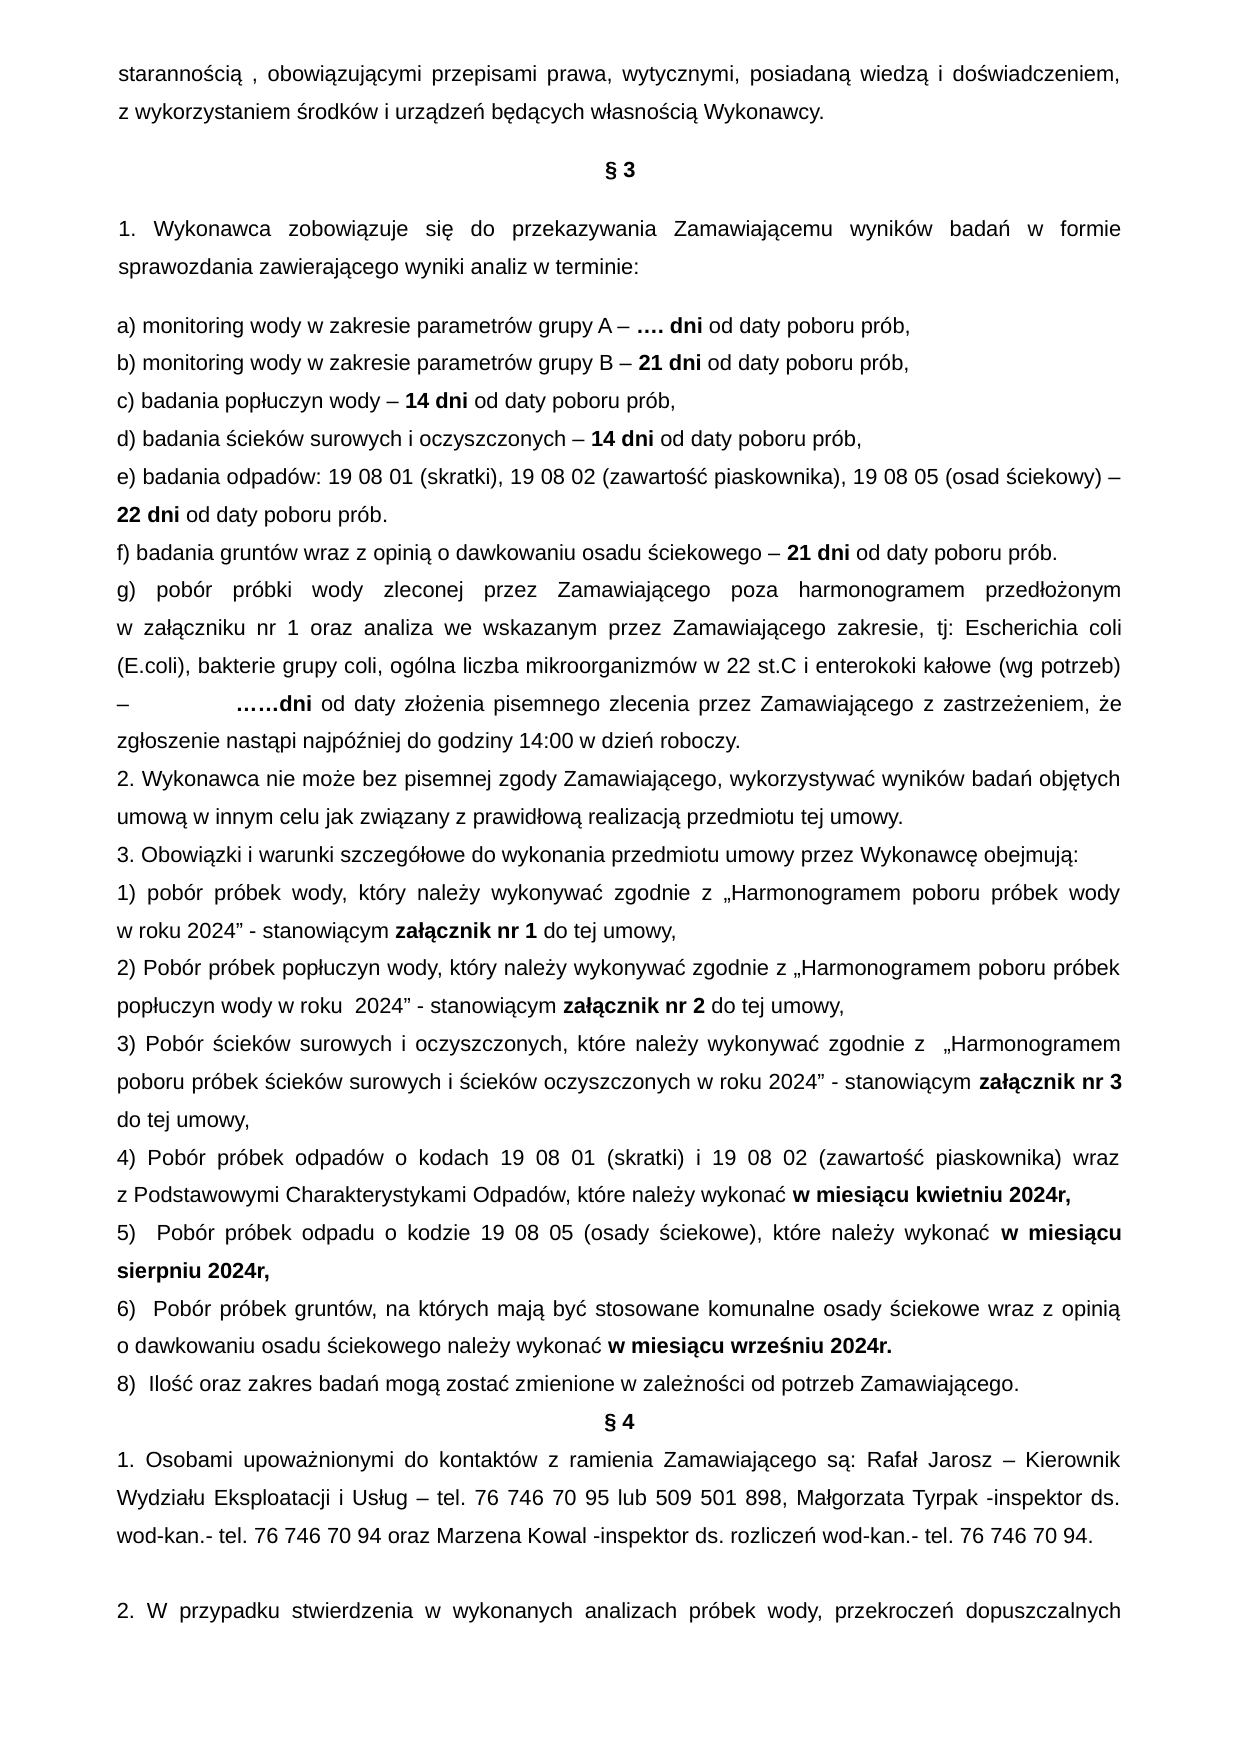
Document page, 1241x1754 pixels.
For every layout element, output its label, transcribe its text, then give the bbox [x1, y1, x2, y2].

text 2. W przypadku stwierdzenia w wykonanych analizach próbek wody, przekroczeń dopuszczalnych [117, 1598, 1122, 1623]
text 1) pobór próbek wody, który należy wykonywać zgodnie z „Harmonogramem poboru próbek wody w roku 2024” - stanowiącym załącznik nr 1 do tej umowy, [117, 880, 1122, 943]
text 6) Pobór próbek gruntów, na których mają być stosowane komunalne osady ściekowe wraz z opinią o dawkowaniu osadu ściekowego należy wykonać w miesiącu wrześniu 2024r. [117, 1296, 1122, 1359]
text 2) Pobór próbek popłuczyn wody, który należy wykonywać zgodnie z „Harmonogramem poboru próbek popłuczyn wody w roku 2024” - stanowiącym załącznik nr 2 do tej umowy, [117, 955, 1122, 1018]
text 3) Pobór ścieków surowych i oczyszczonych, które należy wykonywać zgodnie z „Harmonogramem poboru próbek ścieków surowych i ścieków oczyszczonych w roku 2024” - stanowiącym załącznik nr 3 do tej umowy, [117, 1031, 1122, 1132]
text g) pobór próbki wody zleconej przez Zamawiającego poza harmonogramem przedłożonym w załączniku nr 1 oraz analiza we wskazanym przez Zamawiającego zakresie, tj: Escherichia coli (E.coli), bakterie grupy coli, ogólna liczba mikroorganizmów w 22 st.C i enterokoki kałowe (wg potrzeb) – ……dni od daty złożenia pisemnego zlecenia przez Zamawiającego z zastrzeżeniem, że zgłoszenie nastąpi najpóźniej do godziny 14:00 w dzień roboczy. [117, 577, 1122, 754]
text § 3 [118, 157, 1122, 183]
text starannością , obowiązującymi przepisami prawa, wytycznymi, posiadaną wiedzą i doświadczeniem, z wykorzystaniem środków i urządzeń będących własnością Wykonawcy. [118, 61, 1122, 124]
text 5) Pobór próbek odpadu o kodzie 19 08 05 (osady ściekowe), które należy wykonać w miesiącu sierpniu 2024r, [117, 1220, 1122, 1283]
text 4) Pobór próbek odpadów o kodach 19 08 01 (skratki) i 19 08 02 (zawartość piaskownika) wraz z Podstawowymi Charakterystykami Odpadów, które należy wykonać w miesiącu kwietniu 2024r, [117, 1144, 1122, 1207]
text 1. Wykonawca zobowiązuje się do przekazywania Zamawiającemu wyników badań w formie sprawozdania zawierającego wyniki analiz w terminie: [118, 216, 1122, 279]
text d) badania ścieków surowych i oczyszczonych – 14 dni od daty poboru prób, [117, 426, 1122, 451]
text a) monitoring wody w zakresie parametrów grupy A – …. dni od daty poboru prób, [117, 312, 1122, 338]
text 1. Osobami upoważnionymi do kontaktów z ramienia Zamawiającego są: Rafał Jarosz – Kierownik Wydziału Eksploatacji i Usług – tel. 76 746 70 95 lub 509 501 898, Małgorzata Tyrpak -inspektor ds. wod-kan.- tel. 76 746 70 94 oraz Marzena Kowal -inspektor ds. rozliczeń wod-kan.- tel. 76 746 70 94. [117, 1447, 1122, 1548]
text 3. Obowiązki i warunki szczegółowe do wykonania przedmiotu umowy przez Wykonawcę obejmują: [117, 842, 1122, 867]
text 2. Wykonawca nie może bez pisemnej zgody Zamawiającego, wykorzystywać wyników badań objętych umową w innym celu jak związany z prawidłową realizacją przedmiotu tej umowy. [117, 766, 1122, 829]
text § 4 [117, 1409, 1122, 1434]
text f) badania gruntów wraz z opinią o dawkowaniu osadu ściekowego – 21 dni od daty poboru prób. [117, 539, 1122, 564]
text b) monitoring wody w zakresie parametrów grupy B – 21 dni od daty poboru prób, [117, 350, 1122, 376]
text e) badania odpadów: 19 08 01 (skratki), 19 08 02 (zawartość piaskownika), 19 08 05 (osad ściekowy) – 22 dni od daty poboru prób. [117, 464, 1122, 527]
text c) badania popłuczyn wody – 14 dni od daty poboru prób, [117, 388, 1122, 413]
text 8) Ilość oraz zakres badań mogą zostać zmienione w zależności od potrzeb Zamawiającego. [117, 1371, 1122, 1396]
